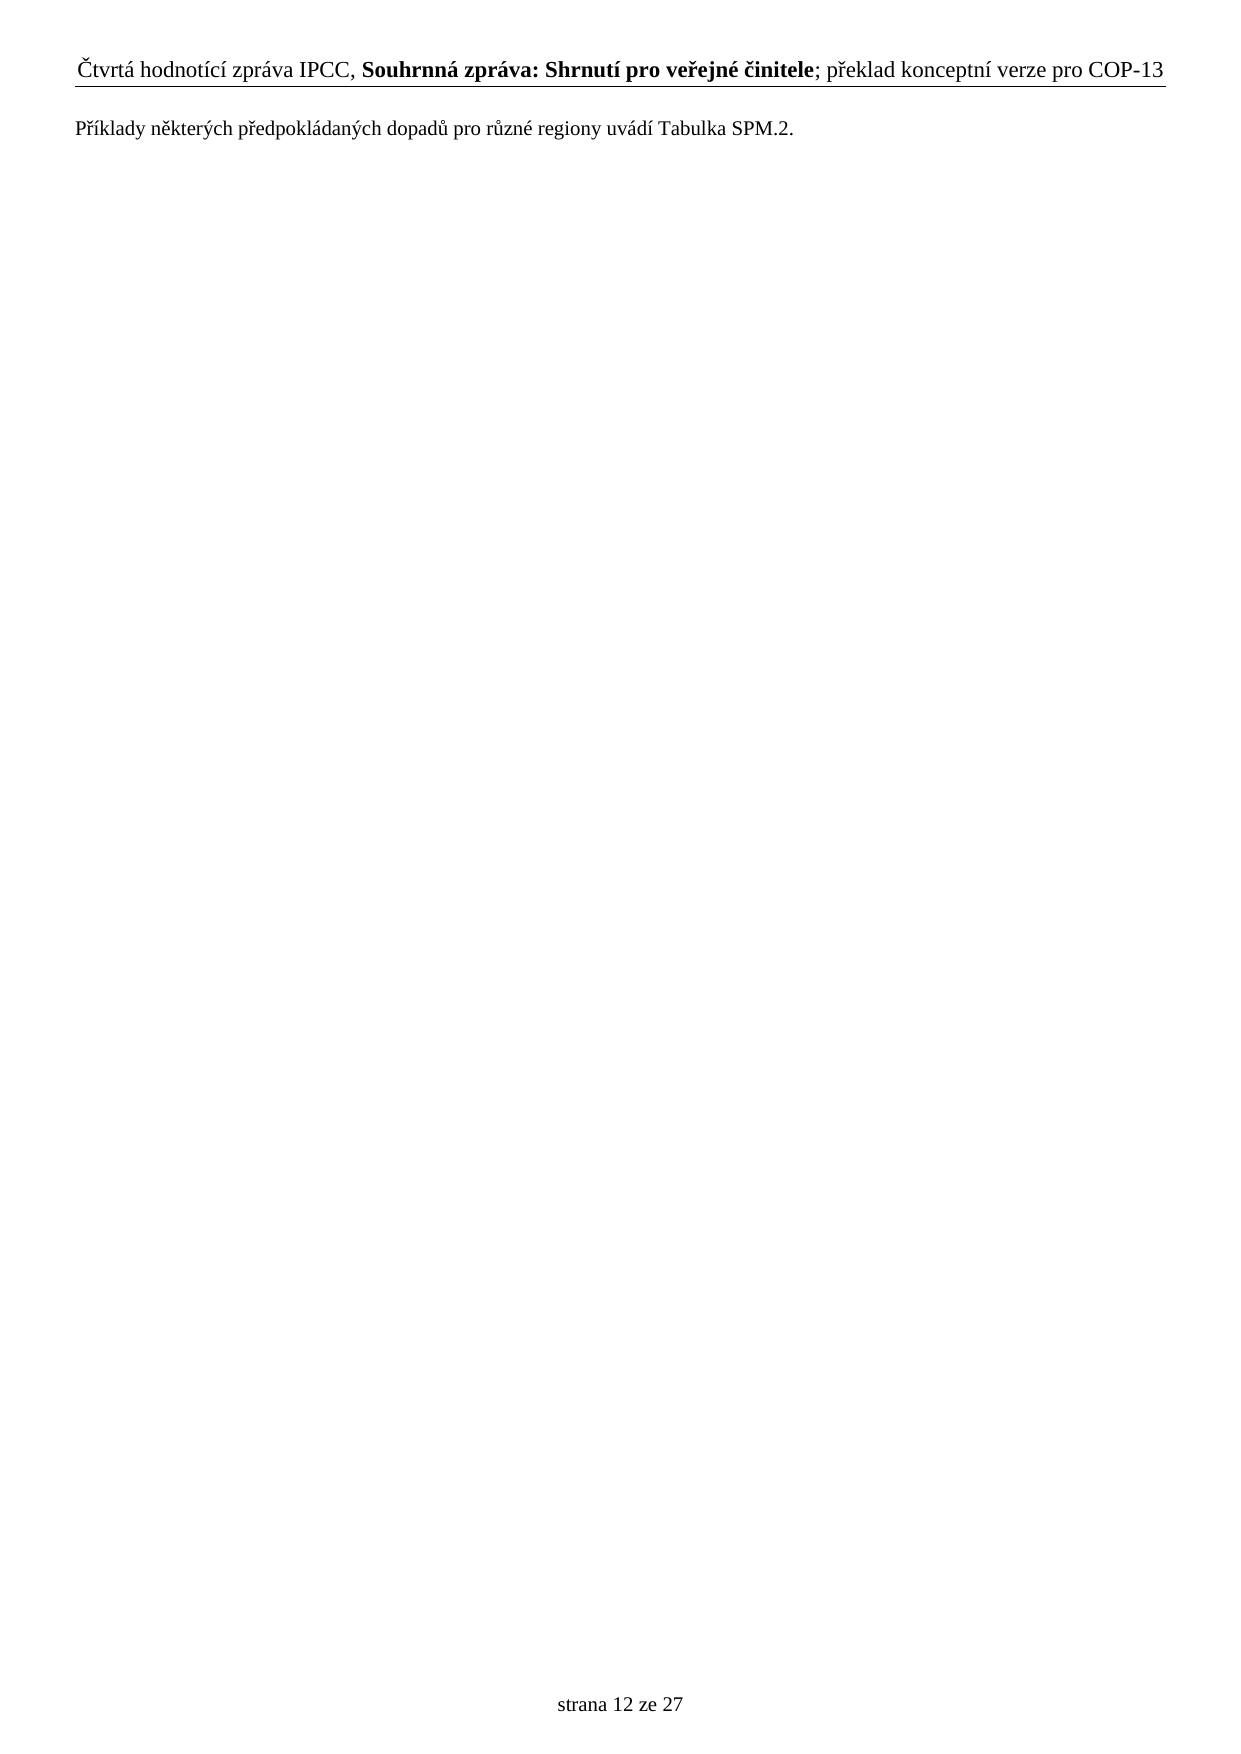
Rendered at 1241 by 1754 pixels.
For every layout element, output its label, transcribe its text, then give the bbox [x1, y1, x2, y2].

text Příklady některých předpokládaných dopadů pro různé regiony uvádí Tabulka SPM.2. [75, 117, 1166, 140]
